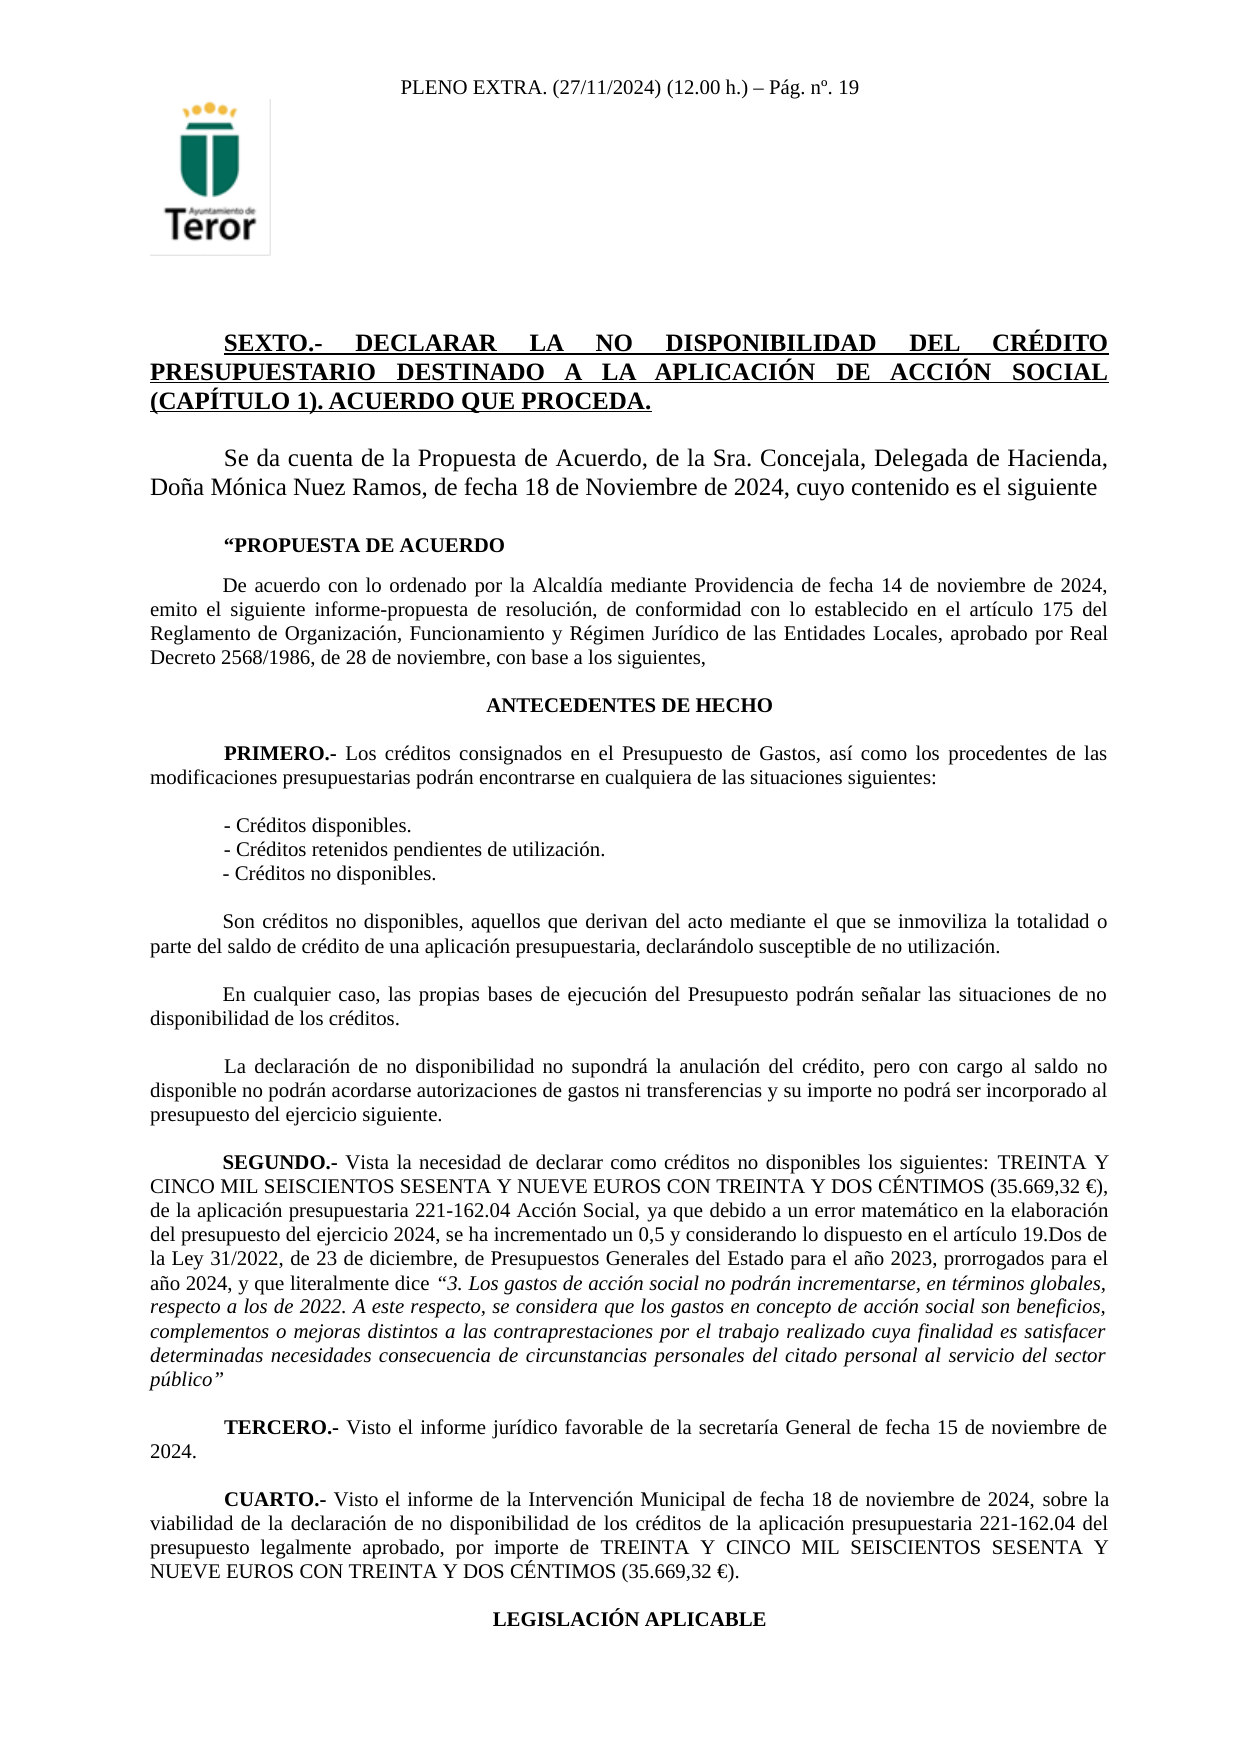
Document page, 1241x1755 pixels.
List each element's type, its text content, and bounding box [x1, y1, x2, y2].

text SEGUNDO.- Vista la necesidad de declarar como créditos no disponibles los siguientes: TREINTA Y CINCO MIL SEISCIENTOS SESENTA Y NUEVE EUROS CON TREINTA Y DOS CÉNTIMOS (35.669,32 €), de la aplicación presupuestaria 221-162.04 Acción Social, ya que debido a un error matemático en la elaboración del presupuesto del ejercicio 2024, se ha incrementado un 0,5 y considerando lo dispuesto en el artículo 19.Dos de la Ley 31/2022, de 23 de diciembre, de Presupuestos Generales del Estado para el año 2023, prorrogados para el año 2024, y que literalmente dice “3. Los gastos de acción social no podrán incrementarse, en términos globales, respecto a los de 2022. A este respecto, se considera que los gastos en concepto de acción social son beneficios, complementos o mejoras distintos a las contraprestaciones por el trabajo realizado cuya finalidad es satisfacer determinadas necesidades consecuencia de circunstancias personales del citado personal al servicio del sector público” [150, 1150, 1109, 1391]
text LEGISLACIÓN APLICABLE [150, 1607, 1109, 1631]
text De acuerdo con lo ordenado por la Alcaldía mediante Providencia de fecha 14 de noviembre de 2024, emito el siguiente informe-propuesta de resolución, de conformidad con lo establecido en el artículo 175 del Reglamento de Organización, Funcionamiento y Régimen Jurídico de las Entidades Locales, aprobado por Real Decreto 2568/1986, de 28 de noviembre, con base a los siguientes, [150, 573, 1109, 669]
text PRIMERO.- Los créditos consignados en el Presupuesto de Gastos, así como los procedentes de las modificaciones presupuestarias podrán encontrarse en cualquiera de las situaciones siguientes: [150, 741, 1109, 789]
text - Créditos disponibles. [150, 813, 1109, 837]
text CUARTO.- Visto el informe de la Intervención Municipal de fecha 18 de noviembre de 2024, sobre la viabilidad de la declaración de no disponibilidad de los créditos de la aplicación presupuestaria 221-162.04 del presupuesto legalmente aprobado, por importe de TREINTA Y CINCO MIL SEISCIENTOS SESENTA Y NUEVE EUROS CON TREINTA Y DOS CÉNTIMOS (35.669,32 €). [150, 1487, 1109, 1583]
text La declaración de no disponibilidad no supondrá la anulación del crédito, pero con cargo al saldo no disponible no podrán acordarse autorizaciones de gastos ni transferencias y su importe no podrá ser incorporado al presupuesto del ejercicio siguiente. [150, 1054, 1109, 1126]
text TERCERO.- Visto el informe jurídico favorable de la secretaría General de fecha 15 de noviembre de 2024. [150, 1415, 1109, 1463]
text SEXTO.- DECLARAR LA NO DISPONIBILIDAD DEL CRÉDITO PRESUPUESTARIO DESTINADO A LA APLICACIÓN DE ACCIÓN SOCIAL [150, 328, 1109, 382]
text Se da cuenta de la Propuesta de Acuerdo, de la Sra. Concejala, Delegada de Hacienda, Doña Mónica Nuez Ramos, de fecha 18 de Noviembre de 2024, cuyo contenido es el siguiente [150, 443, 1109, 501]
text - Créditos retenidos pendientes de utilización. [150, 837, 1109, 861]
text “PROPUESTA DE ACUERDO [150, 529, 1109, 558]
text Son créditos no disponibles, aquellos que derivan del acto mediante el que se inmoviliza la totalidad o parte del saldo de crédito de una aplicación presupuestaria, declarándolo susceptible de no utilización. [150, 909, 1109, 958]
text En cualquier caso, las propias bases de ejecución del Presupuesto podrán señalar las situaciones de no disponibilidad de los créditos. [150, 982, 1109, 1030]
text (CAPÍTULO 1). ACUERDO QUE PROCEDA. [150, 383, 1109, 414]
text ANTECEDENTES DE HECHO [150, 693, 1109, 717]
text - Créditos no disponibles. [150, 861, 1109, 885]
